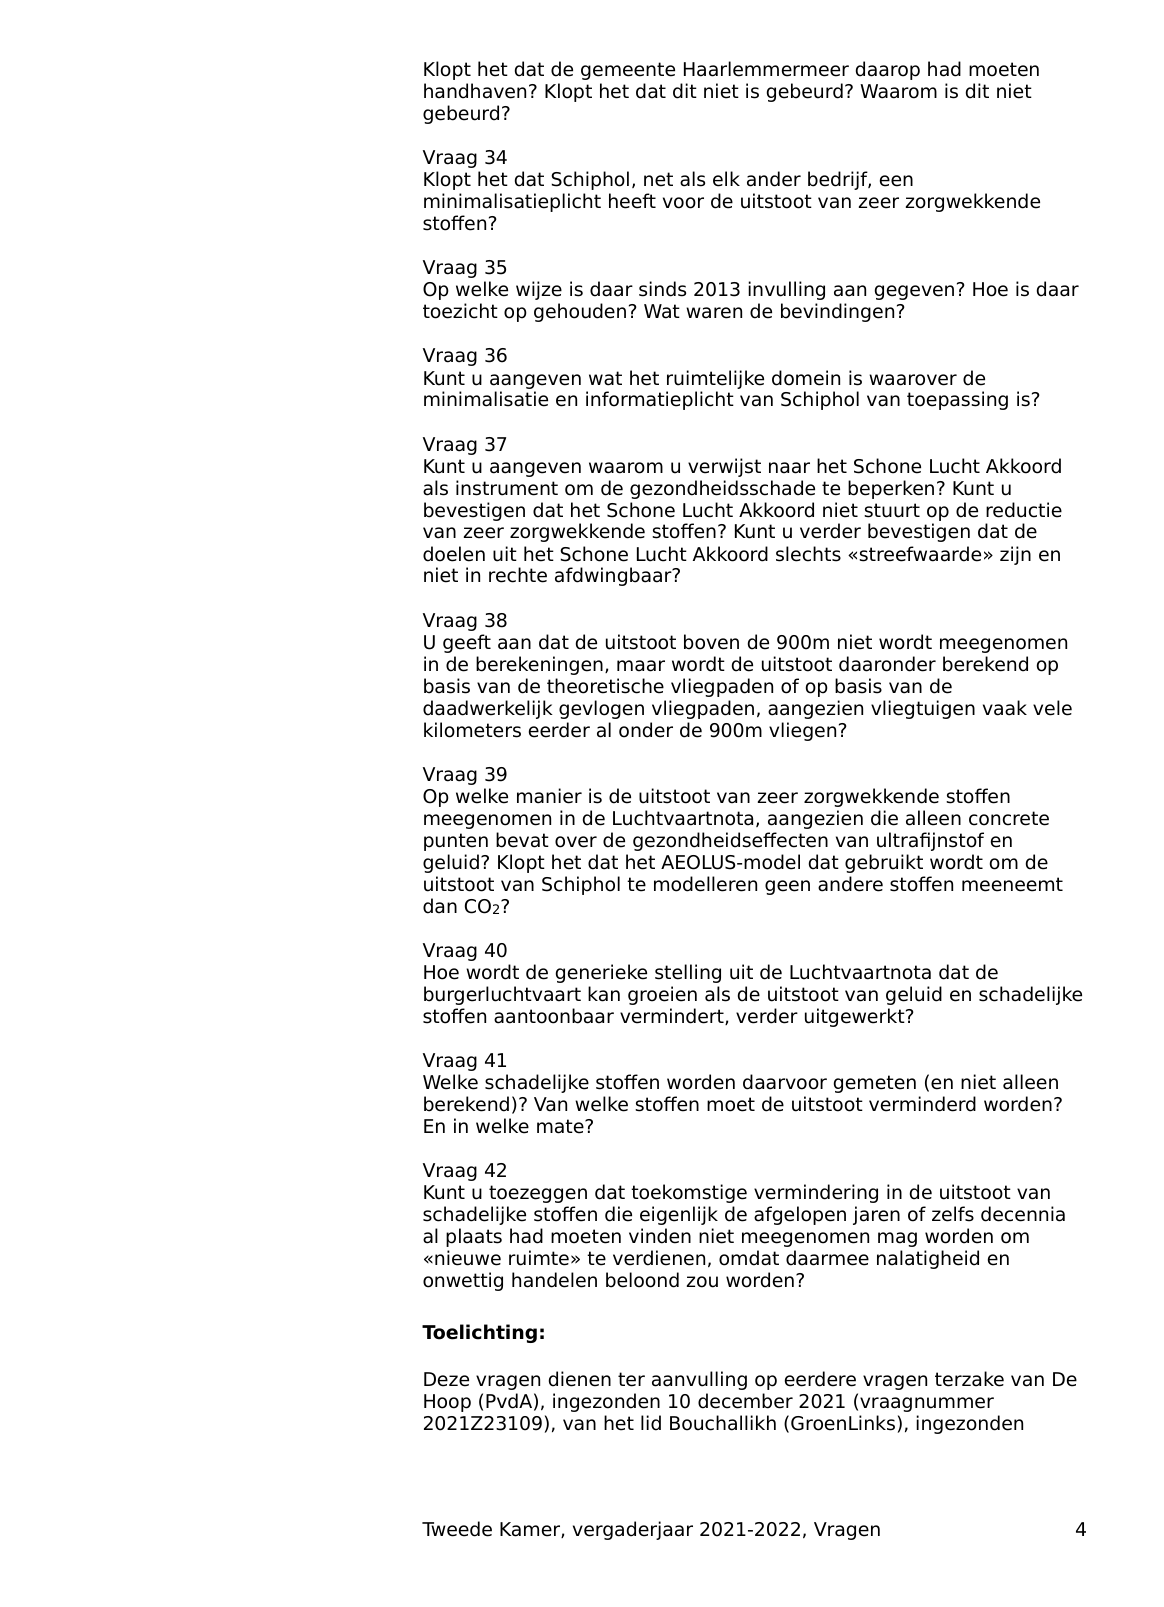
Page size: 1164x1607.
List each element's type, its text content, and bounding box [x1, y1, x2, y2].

text Vraag 39 [422, 764, 1087, 786]
text Klopt het dat de gemeente Haarlemmermeer daarop had moeten handhaven? Klopt het dat dit niet is gebeurd? Waarom is dit niet gebeurd? [422, 59, 1087, 125]
text U geeft aan dat de uitstoot boven de 900m niet wordt meegenomen in de berekeningen, maar wordt de uitstoot daaronder berekend op basis van de theoretische vliegpaden of op basis van de daadwerkelijk gevlogen vliegpaden, aangezien vliegtuigen vaak vele kilometers eerder al onder de 900m vliegen? [422, 632, 1087, 741]
text Op welke manier is de uitstoot van zeer zorgwekkende stoffen meegenomen in de Luchtvaartnota, aangezien die alleen concrete punten bevat over de gezondheidseffecten van ultrafijnstof en geluid? Klopt het dat het AEOLUS-model dat gebruikt wordt om de uitstoot van Schiphol te modelleren geen andere stoffen meeneemt dan CO2? [422, 786, 1087, 917]
text Vraag 35 [422, 257, 1087, 279]
text Vraag 42 [422, 1160, 1087, 1182]
text Klopt het dat Schiphol, net als elk ander bedrijf, een minimalisatieplicht heeft voor de uitstoot van zeer zorgwekkende stoffen? [422, 169, 1087, 235]
text Welke schadelijke stoffen worden daarvoor gemeten (en niet alleen berekend)? Van welke stoffen moet de uitstoot verminderd worden? En in welke mate? [422, 1072, 1087, 1138]
text Vraag 36 [422, 345, 1087, 367]
text Op welke wijze is daar sinds 2013 invulling aan gegeven? Hoe is daar toezicht op gehouden? Wat waren de bevindingen? [422, 279, 1087, 323]
text Vraag 40 [422, 940, 1087, 962]
text Deze vragen dienen ter aanvulling op eerdere vragen terzake van De Hoop (PvdA), ingezonden 10 december 2021 (vraagnummer 2021Z23109), van het lid Bouchallikh (GroenLinks), ingezonden [422, 1369, 1087, 1435]
text Vraag 41 [422, 1050, 1087, 1072]
text Kunt u aangeven wat het ruimtelijke domein is waarover de minimalisatie en informatieplicht van Schiphol van toepassing is? [422, 367, 1087, 411]
text Vraag 34 [422, 147, 1087, 169]
text Hoe wordt de generieke stelling uit de Luchtvaartnota dat de burgerluchtvaart kan groeien als de uitstoot van geluid en schadelijke stoffen aantoonbaar vermindert, verder uitgewerkt? [422, 962, 1087, 1028]
text Kunt u aangeven waarom u verwijst naar het Schone Lucht Akkoord als instrument om de gezondheidsschade te beperken? Kunt u bevestigen dat het Schone Lucht Akkoord niet stuurt op de reductie van zeer zorgwekkende stoffen? Kunt u verder bevestigen dat de doelen uit het Schone Lucht Akkoord slechts «streefwaarde» zijn en niet in rechte afdwingbaar? [422, 456, 1087, 587]
text Kunt u toezeggen dat toekomstige vermindering in de uitstoot van schadelijke stoffen die eigenlijk de afgelopen jaren of zelfs decennia al plaats had moeten vinden niet meegenomen mag worden om «nieuwe ruimte» te verdienen, omdat daarmee nalatigheid en onwettig handelen beloond zou worden? [422, 1182, 1087, 1292]
subtitle Toelichting: [422, 1322, 1087, 1344]
text Vraag 38 [422, 609, 1087, 632]
text Vraag 37 [422, 433, 1087, 456]
